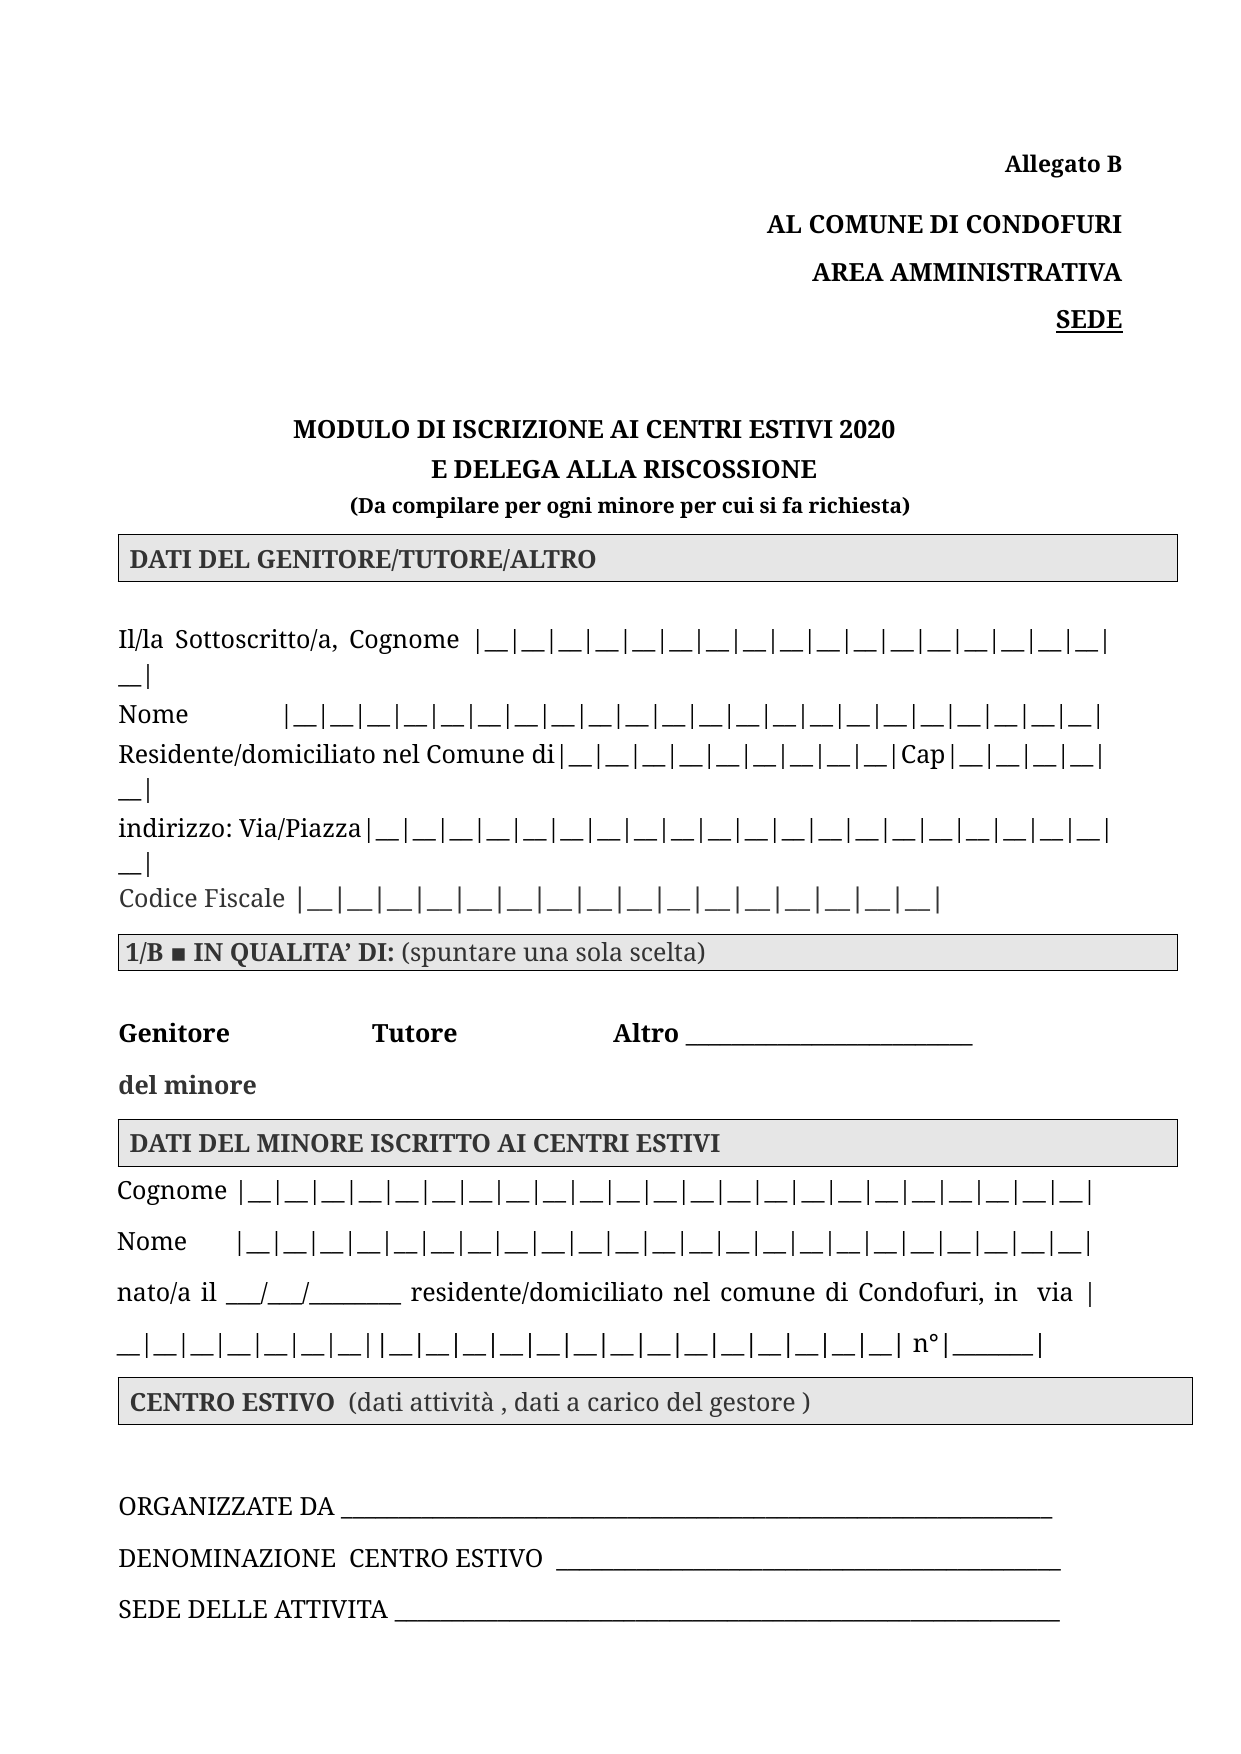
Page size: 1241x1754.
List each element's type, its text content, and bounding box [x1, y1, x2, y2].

text AL COMUNE DI CONDOFURI [118, 207, 1122, 241]
text Il/la Sottoscritto/a, Cognome |__|__|__|__|__|__|__|__|__|__|__|__|__|__|__|__|__|__| [118, 622, 1113, 690]
table_header CENTRO ESTIVO (dati attività , dati a carico del gestore ) [119, 1378, 1192, 1424]
text DENOMINAZIONE CENTRO ESTIVO ____________________________________________ [118, 1540, 1122, 1574]
text Genitore Tutore Altro _________________________ [118, 1016, 1122, 1050]
text Nome |__|__|__|__|__|__|__|__|__|__|__|__|__|__|__|__|__|__|__|__|__|__| [118, 696, 1113, 730]
table_header 1/B ▪ IN QUALITA’ DI: (spuntare una sola scelta) [119, 935, 1177, 970]
text AREA AMMINISTRATIVA [118, 254, 1122, 288]
text ORGANIZZATE DA ______________________________________________________________ [118, 1489, 1122, 1523]
subtitle Allegato B [543, 148, 1122, 179]
text SEDE [118, 302, 1122, 336]
text Codice Fiscale |__|__|__|__|__|__|__|__|__|__|__|__|__|__|__|__| [119, 878, 1098, 915]
text Nome |__|__|__|__|__|__|__|__|__|__|__|__|__|__|__|__|__|__|__|__|__|__|__| [117, 1224, 1098, 1258]
text SEDE DELLE ATTIVITA __________________________________________________________ [118, 1592, 1122, 1626]
text indirizzo: Via/Piazza|__|__|__|__|__|__|__|__|__|__|__|__|__|__|__|__|__|__|__|__|__| [118, 810, 1122, 878]
table_header DATI DEL MINORE ISCRITTO AI CENTRI ESTIVI [119, 1120, 1177, 1166]
table_header DATI DEL GENITORE/TUTORE/ALTRO [119, 535, 1177, 581]
text MODULO DI ISCRIZIONE AI CENTRI ESTIVI 2020 [124, 412, 1122, 446]
text E DELEGA ALLA RISCOSSIONE [124, 452, 1122, 486]
text nato/a il ___/___/________ residente/domiciliato nel comune di Condofuri, in via |__|__|__|__|__|__|__||__|__|__|__|__|__|__|__|__|__|__|__|__|__| n°|_______| [117, 1275, 1098, 1360]
text (Da compilare per ogni minore per cui si fa richiesta) [162, 492, 1098, 520]
text del minore [118, 1067, 1122, 1101]
text Cognome |__|__|__|__|__|__|__|__|__|__|__|__|__|__|__|__|__|__|__|__|__|__|__| [117, 1173, 1098, 1207]
text Residente/domiciliato nel Comune di|__|__|__|__|__|__|__|__|__|Cap|__|__|__|__|__| [118, 736, 1122, 804]
